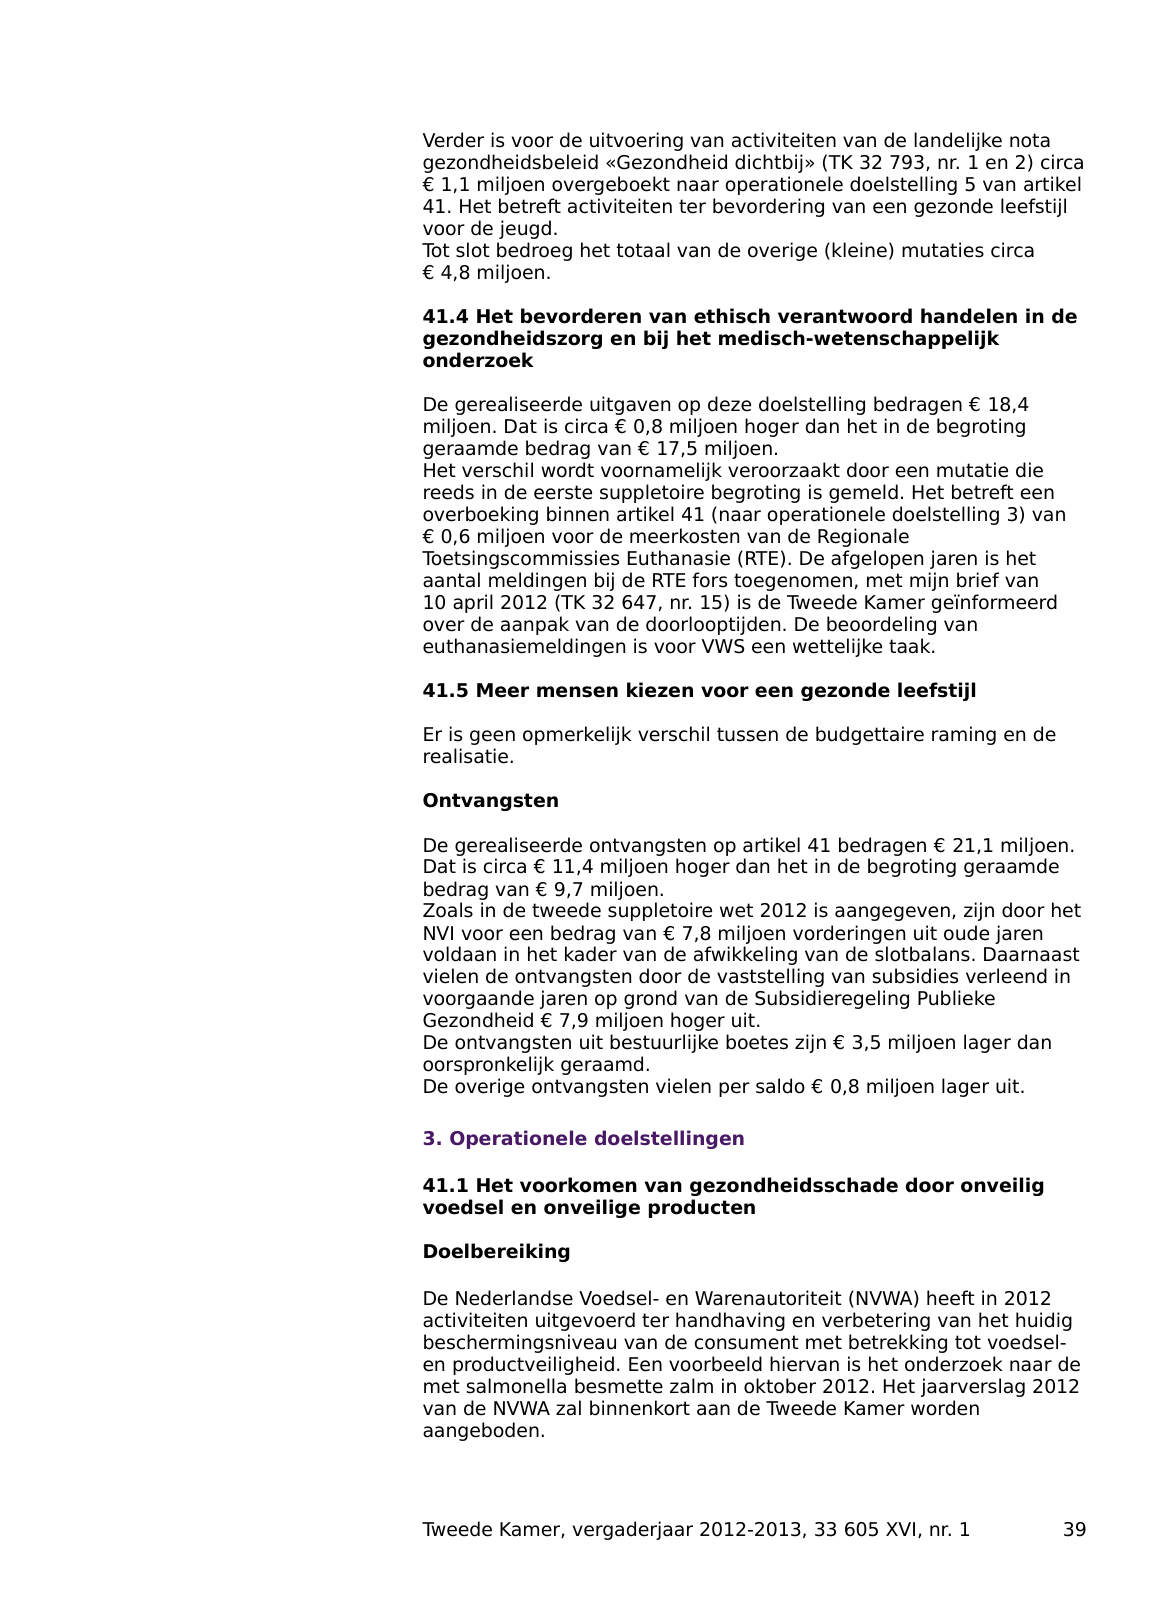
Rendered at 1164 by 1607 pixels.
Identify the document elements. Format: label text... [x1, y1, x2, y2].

subtitle 41.1 Het voorkomen van gezondheidsschade door onveilig voedsel en onveilige producten [422, 1175, 1087, 1219]
text De overige ontvangsten vielen per saldo € 0,8 miljoen lager uit. [422, 1076, 1087, 1098]
subtitle 41.5 Meer mensen kiezen voor een gezonde leefstijl [422, 680, 1087, 702]
subtitle 3. Operationele doelstellingen [422, 1128, 1087, 1150]
text De gerealiseerde uitgaven op deze doelstelling bedragen € 18,4 miljoen. Dat is circa € 0,8 miljoen hoger dan het in de begroting geraamde bedrag van € 17,5 miljoen. [422, 394, 1087, 460]
subtitle Ontvangsten [422, 790, 1087, 812]
text Zoals in de tweede suppletoire wet 2012 is aangegeven, zijn door het NVI voor een bedrag van € 7,8 miljoen vorderingen uit oude jaren voldaan in het kader van de afwikkeling van de slotbalans. Daarnaast vielen de ontvangsten door de vaststelling van subsidies verleend in voorgaande jaren op grond van de Subsidieregeling Publieke Gezondheid € 7,9 miljoen hoger uit. [422, 900, 1087, 1032]
subtitle Doelbereiking [422, 1241, 1087, 1263]
text De Nederlandse Voedsel- en Warenautoriteit (NVWA) heeft in 2012 activiteiten uitgevoerd ter handhaving en verbetering van het huidig beschermingsniveau van de consument met betrekking tot voedsel- en productveiligheid. Een voorbeeld hiervan is het onderzoek naar de met salmonella besmette zalm in oktober 2012. Het jaarverslag 2012 van de NVWA zal binnenkort aan de Tweede Kamer worden aangeboden. [422, 1288, 1087, 1442]
text Het verschil wordt voornamelijk veroorzaakt door een mutatie die reeds in de eerste suppletoire begroting is gemeld. Het betreft een overboeking binnen artikel 41 (naar operationele doelstelling 3) van € 0,6 miljoen voor de meerkosten van de Regionale Toetsingscommissies Euthanasie (RTE). De afgelopen jaren is het aantal meldingen bij de RTE fors toegenomen, met mijn brief van 10 april 2012 (TK 32 647, nr. 15) is de Tweede Kamer geïnformeerd over de aanpak van de doorlooptijden. De beoordeling van euthanasiemeldingen is voor VWS een wettelijke taak. [422, 460, 1087, 658]
text Er is geen opmerkelijk verschil tussen de budgettaire raming en de realisatie. [422, 724, 1087, 768]
text De ontvangsten uit bestuurlijke boetes zijn € 3,5 miljoen lager dan oorspronkelijk geraamd. [422, 1032, 1087, 1076]
text De gerealiseerde ontvangsten op artikel 41 bedragen € 21,1 miljoen. Dat is circa € 11,4 miljoen hoger dan het in de begroting geraamde bedrag van € 9,7 miljoen. [422, 834, 1087, 900]
subtitle 41.4 Het bevorderen van ethisch verantwoord handelen in de gezondheidszorg en bij het medisch-wetenschappelijk onderzoek [422, 306, 1087, 372]
text Verder is voor de uitvoering van activiteiten van de landelijke nota gezondheidsbeleid «Gezondheid dichtbij» (TK 32 793, nr. 1 en 2) circa € 1,1 miljoen overgeboekt naar operationele doelstelling 5 van artikel 41. Het betreft activiteiten ter bevordering van een gezonde leefstijl voor de jeugd. [422, 130, 1087, 240]
text Tot slot bedroeg het totaal van de overige (kleine) mutaties circa € 4,8 miljoen. [422, 240, 1087, 284]
